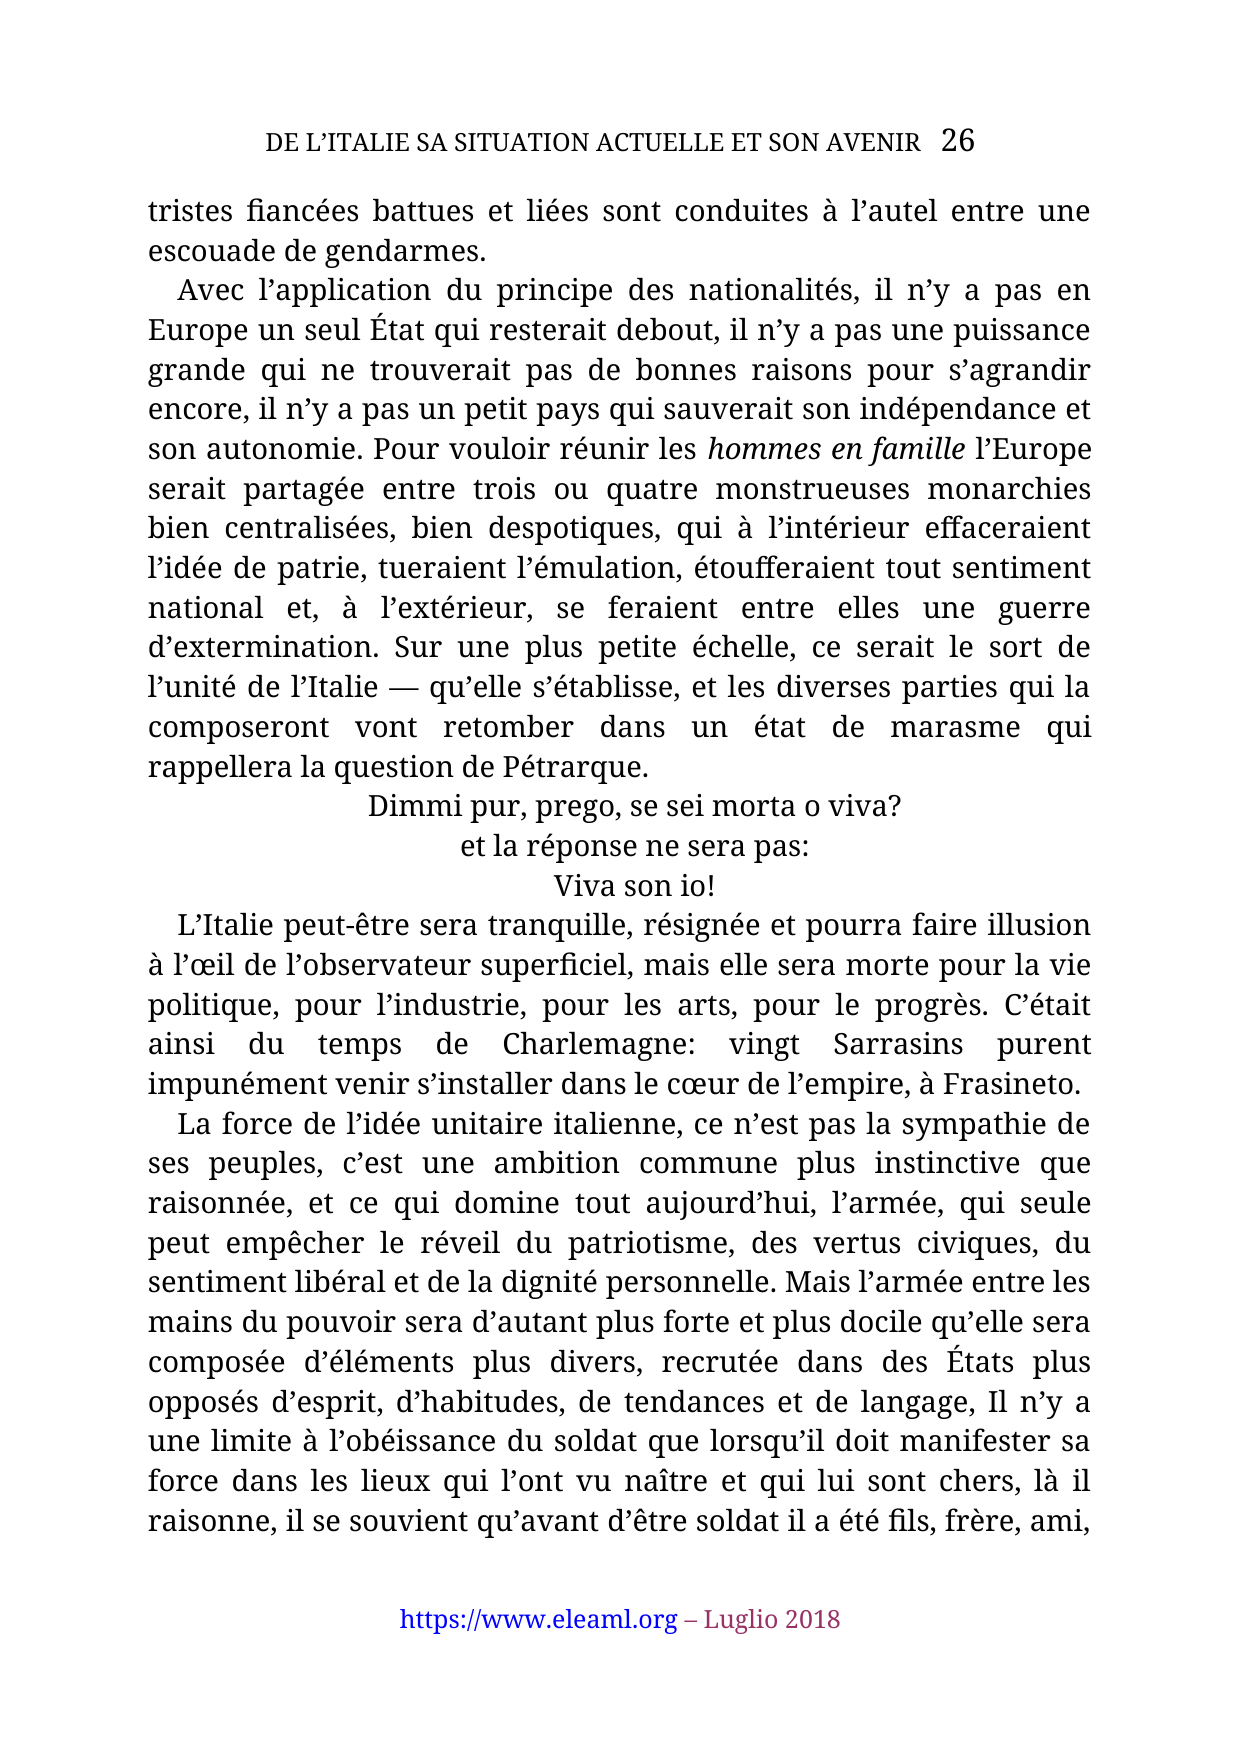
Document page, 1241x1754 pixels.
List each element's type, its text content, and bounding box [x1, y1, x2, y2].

text Avec l’application du principe des nationalités, il n’y a pas en Europe un seul État qui resterait debout, il n’y a pas une puissance grande qui ne trouverait pas de bonnes raisons pour s’agrandir encore, il n’y a pas un petit pays qui sauverait son indépendance et son autonomie. Pour vouloir réunir les hommes en famille l’Europe serait partagée entre trois ou quatre monstrueuses monarchies bien centralisées, bien despotiques, qui à l’intérieur effaceraient l’idée de patrie, tueraient l’émulation, étoufferaient tout sentiment national et, à l’extérieur, se feraient entre elles une guerre d’extermination. Sur une plus petite échelle, ce serait le sort de l’unité de l’Italie — qu’elle s’établisse, et les diverses parties qui la composeront vont retomber dans un état de marasme qui rappellera la question de Pétrarque. [148, 269, 1093, 786]
text tristes fiancées battues et liées sont conduites à l’autel entre une escouade de gendarmes. [148, 190, 1093, 269]
text et la réponse ne sera pas: [148, 825, 1093, 865]
text L’Italie peut-être sera tranquille, résignée et pourra faire illusion à l’œil de l’observateur superficiel, mais elle sera morte pour la vie politique, pour l’industrie, pour les arts, pour le progrès. C’était ainsi du temps de Charlemagne: vingt Sarrasins purent impunément venir s’installer dans le cœur de l’empire, à Frasineto. [148, 904, 1093, 1103]
text Dimmi pur, prego, se sei morta o viva? [148, 786, 1093, 825]
text La force de l’idée unitaire italienne, ce n’est pas la sympathie de ses peuples, c’est une ambition commune plus instinctive que raisonnée, et ce qui domine tout aujourd’hui, l’armée, qui seule peut empêcher le réveil du patriotisme, des vertus civiques, du sentiment libéral et de la dignité personnelle. Mais l’armée entre les mains du pouvoir sera d’autant plus forte et plus docile qu’elle sera composée d’éléments plus divers, recrutée dans des États plus opposés d’esprit, d’habitudes, de tendances et de langage, Il n’y a une limite à l’obéissance du soldat que lorsqu’il doit manifester sa force dans les lieux qui l’ont vu naître et qui lui sont chers, là il raisonne, il se souvient qu’avant d’être soldat il a été fils, frère, ami, [148, 1103, 1093, 1539]
text Viva son io! [148, 865, 1093, 904]
